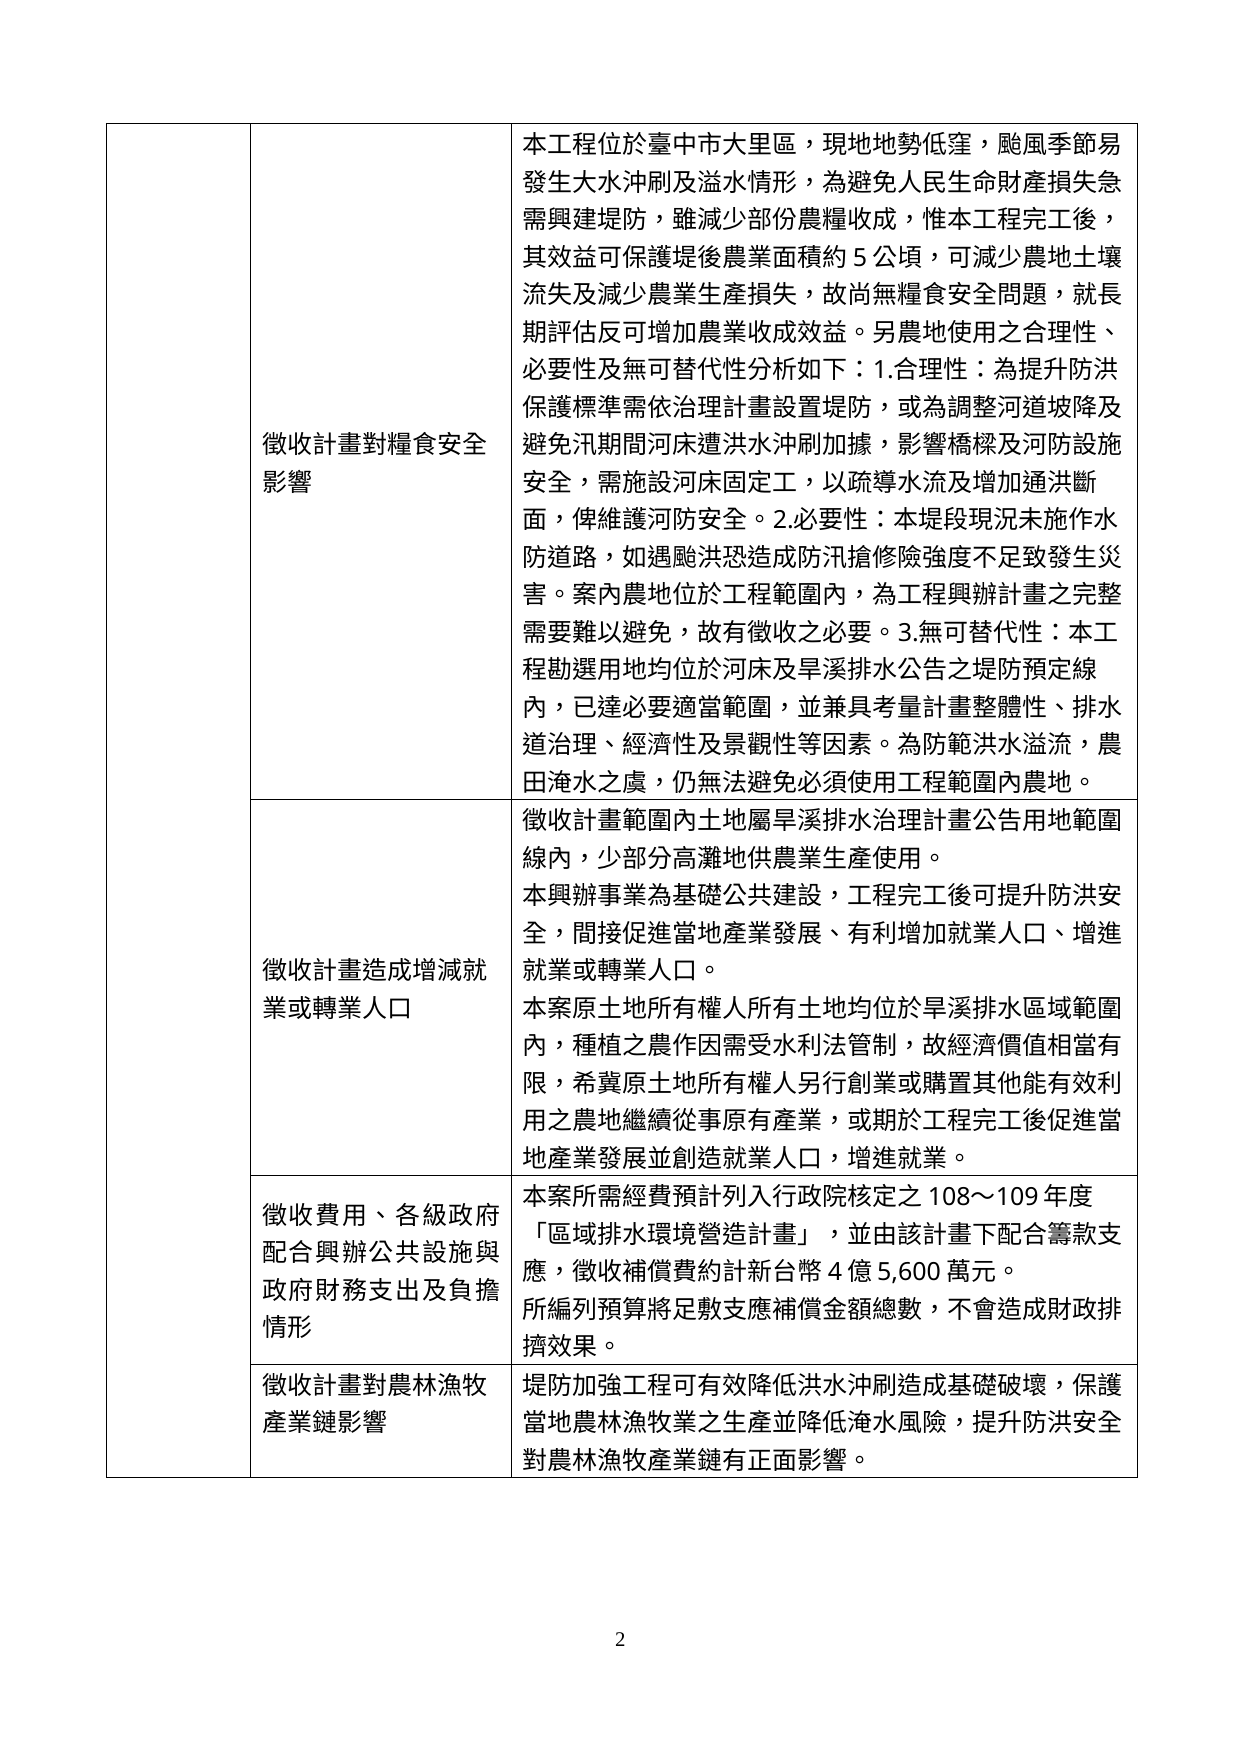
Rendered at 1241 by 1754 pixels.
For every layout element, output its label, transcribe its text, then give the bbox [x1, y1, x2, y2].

table_cell 徵收計畫對糧食安全影響 [251, 124, 511, 799]
table_cell 徵收計畫對農林漁牧產業鏈影響 [251, 1365, 511, 1477]
table_cell 本工程位於臺中市大里區，現地地勢低窪，颱風季節易發生大水沖刷及溢水情形，為避免人民生命財產損失急需興建堤防，雖減少部份農糧收成，惟本工程完工後，其效益可保護堤後農業面積約5公頃，可減少農地土壤流失及減少農業生產損失，故尚無糧食安全問題，就長期評估反可增加農業收成效益。另農地使用之合理性、必要性及無可替代性分析如下：1.合理性：為提升防洪保護標準需依治理計畫設置堤防，或為調整河道坡降及避免汛期間河床遭洪水沖刷加據，影響橋樑及河防設施安全，需施設河床固定工，以疏導水流及增加通洪斷面，俾維護河防安全。2.必要性：本堤段現況未施作水防道路，如遇颱洪恐造成防汛搶修險強度不足致發生災害。案內農地位於工程範圍內，為工程興辦計畫之完整需要難以避免，故有徵收之必要。3.無可替代性：本工程勘選用地均位於河床及旱溪排水公告之堤防預定線內，已達必要適當範圍，並兼具考量計畫整體性、排水道治理、經濟性及景觀性等因素。為防範洪水溢流，農田淹水之虞，仍無法避免必須使用工程範圍內農地。 [512, 124, 1137, 799]
table_cell 徵收計畫造成增減就業或轉業人口 [251, 800, 511, 1175]
table_cell 本案所需經費預計列入行政院核定之108～109年度「區域排水環境營造計畫」，並由該計畫下配合籌款支應，徵收補償費約計新台幣4億5,600萬元。 所編列預算將足敷支應補償金額總數，不會造成財政排擠效果。 [512, 1176, 1137, 1363]
table_cell 堤防加強工程可有效降低洪水沖刷造成基礎破壞，保護當地農林漁牧業之生產並降低淹水風險，提升防洪安全對農林漁牧產業鏈有正面影響。 [512, 1365, 1137, 1477]
table_cell 徵收費用、各級政府配合興辦公共設施與政府財務支出及負擔情形 [251, 1176, 511, 1363]
table_cell 徵收計畫範圍內土地屬旱溪排水治理計畫公告用地範圍線內，少部分高灘地供農業生產使用。 本興辦事業為基礎公共建設，工程完工後可提升防洪安全，間接促進當地產業發展、有利增加就業人口、增進就業或轉業人口。 本案原土地所有權人所有土地均位於旱溪排水區域範圍內，種植之農作因需受水利法管制，故經濟價值相當有限，希冀原土地所有權人另行創業或購置其他能有效利用之農地繼續從事原有產業，或期於工程完工後促進當地產業發展並創造就業人口，增進就業。 [512, 800, 1137, 1175]
table_cell [107, 124, 250, 1477]
